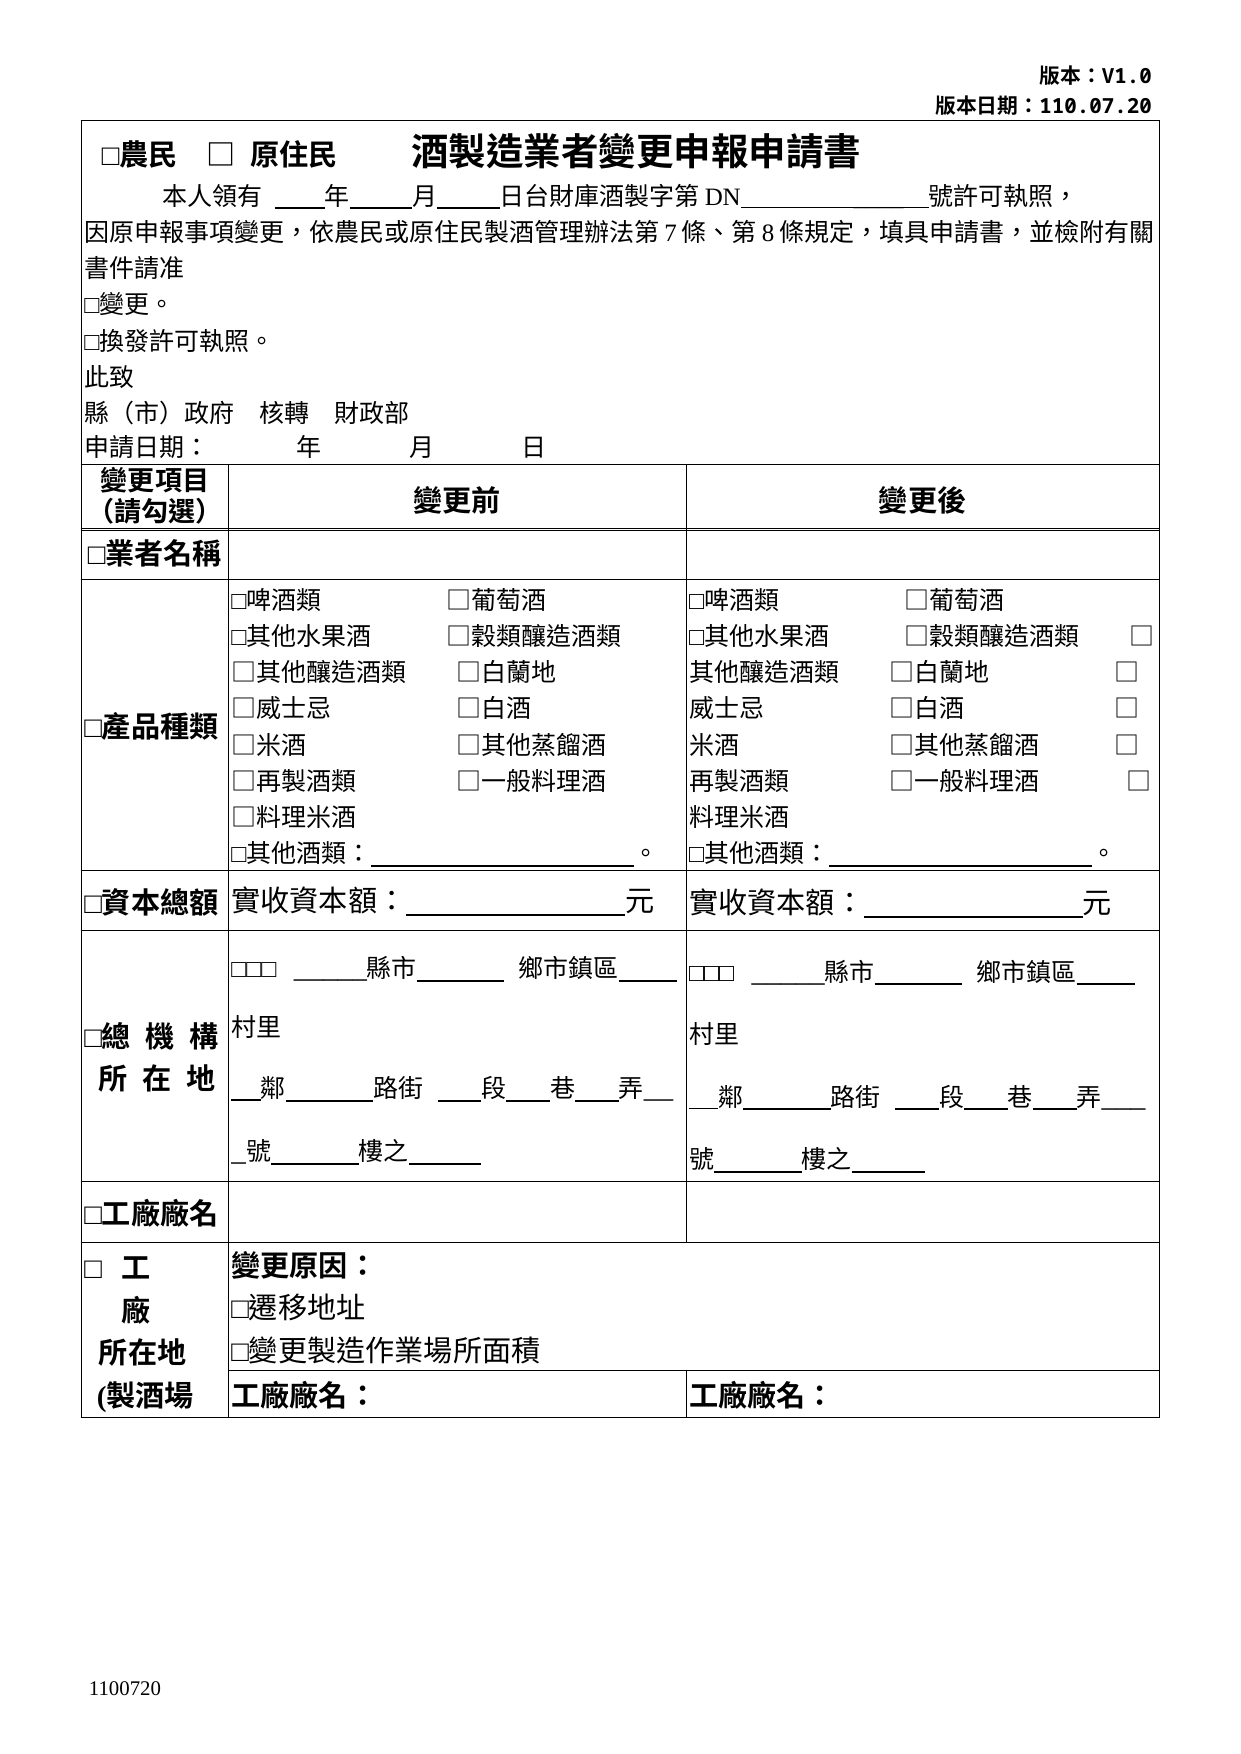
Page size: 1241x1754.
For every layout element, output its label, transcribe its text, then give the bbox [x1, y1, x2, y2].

table_cell 工廠廠名： [229, 1371, 686, 1417]
table_cell □產品種類 [82, 580, 228, 870]
table_cell [687, 1182, 1159, 1242]
table_cell □□□ _____縣市 鄉市鎮區 村里 鄰 路街 段 巷 弄___號 樓之 [229, 931, 686, 1181]
table_cell 工 廠 所在地 (製酒場所) [82, 1243, 228, 1417]
table_cell □工廠廠名 [82, 1182, 228, 1242]
table_header □農民 □ 原住民 酒製造業者變更申報申請書 本人領有 年 月 日台財庫酒製字第DN ____ 號許可執照， 因原申報事項變更，依農民或原住民製酒管理辦法第7條、第8條規定，填具申請書，並檢附有關書件請准 □變更。 □換發許可執照。 此致 縣（市）政府 核轉 財政部 申請日期： 年 月 日 [82, 121, 1159, 464]
table_cell 工廠廠名： [687, 1371, 1159, 1417]
table_cell □總 機 構 所 在 地 [82, 931, 228, 1181]
table_cell [687, 531, 1159, 579]
table_cell [229, 1182, 686, 1242]
table_cell 變更後 [687, 465, 1159, 528]
table_cell □□□ _____縣市 鄉市鎮區 村里 鄰 路街 段 巷 弄___號 樓之 [687, 931, 1159, 1181]
table_cell □資本總額 [82, 871, 228, 930]
table_cell □啤酒類 □葡萄酒 □其他水果酒 □穀類釀造酒類 □其他釀造酒類 □白蘭地 □威士忌 □白酒 □米酒 □其他蒸餾酒 □再製酒類 □一般料理酒 □料理米酒 □其他酒類： 。 [229, 580, 686, 870]
table_cell 變更前 [229, 465, 686, 528]
table_cell 實收資本額： 元 [687, 871, 1159, 930]
table_cell 變更項目 （請勾選） [82, 465, 228, 528]
table_cell 實收資本額： 元 [229, 871, 686, 930]
table_cell □啤酒類 □葡萄酒 □其他水果酒 □穀類釀造酒類 □其他釀造酒類 □白蘭地 □威士忌 □白酒 □米酒 □其他蒸餾酒 □再製酒類 □一般料理酒 □料理米酒 □其他酒類： 。 [687, 580, 1159, 870]
table_cell 變更原因： □遷移地址 □變更製造作業場所面積 [229, 1243, 1159, 1370]
table_cell [229, 531, 686, 579]
table_cell □業者名稱 [82, 531, 228, 579]
